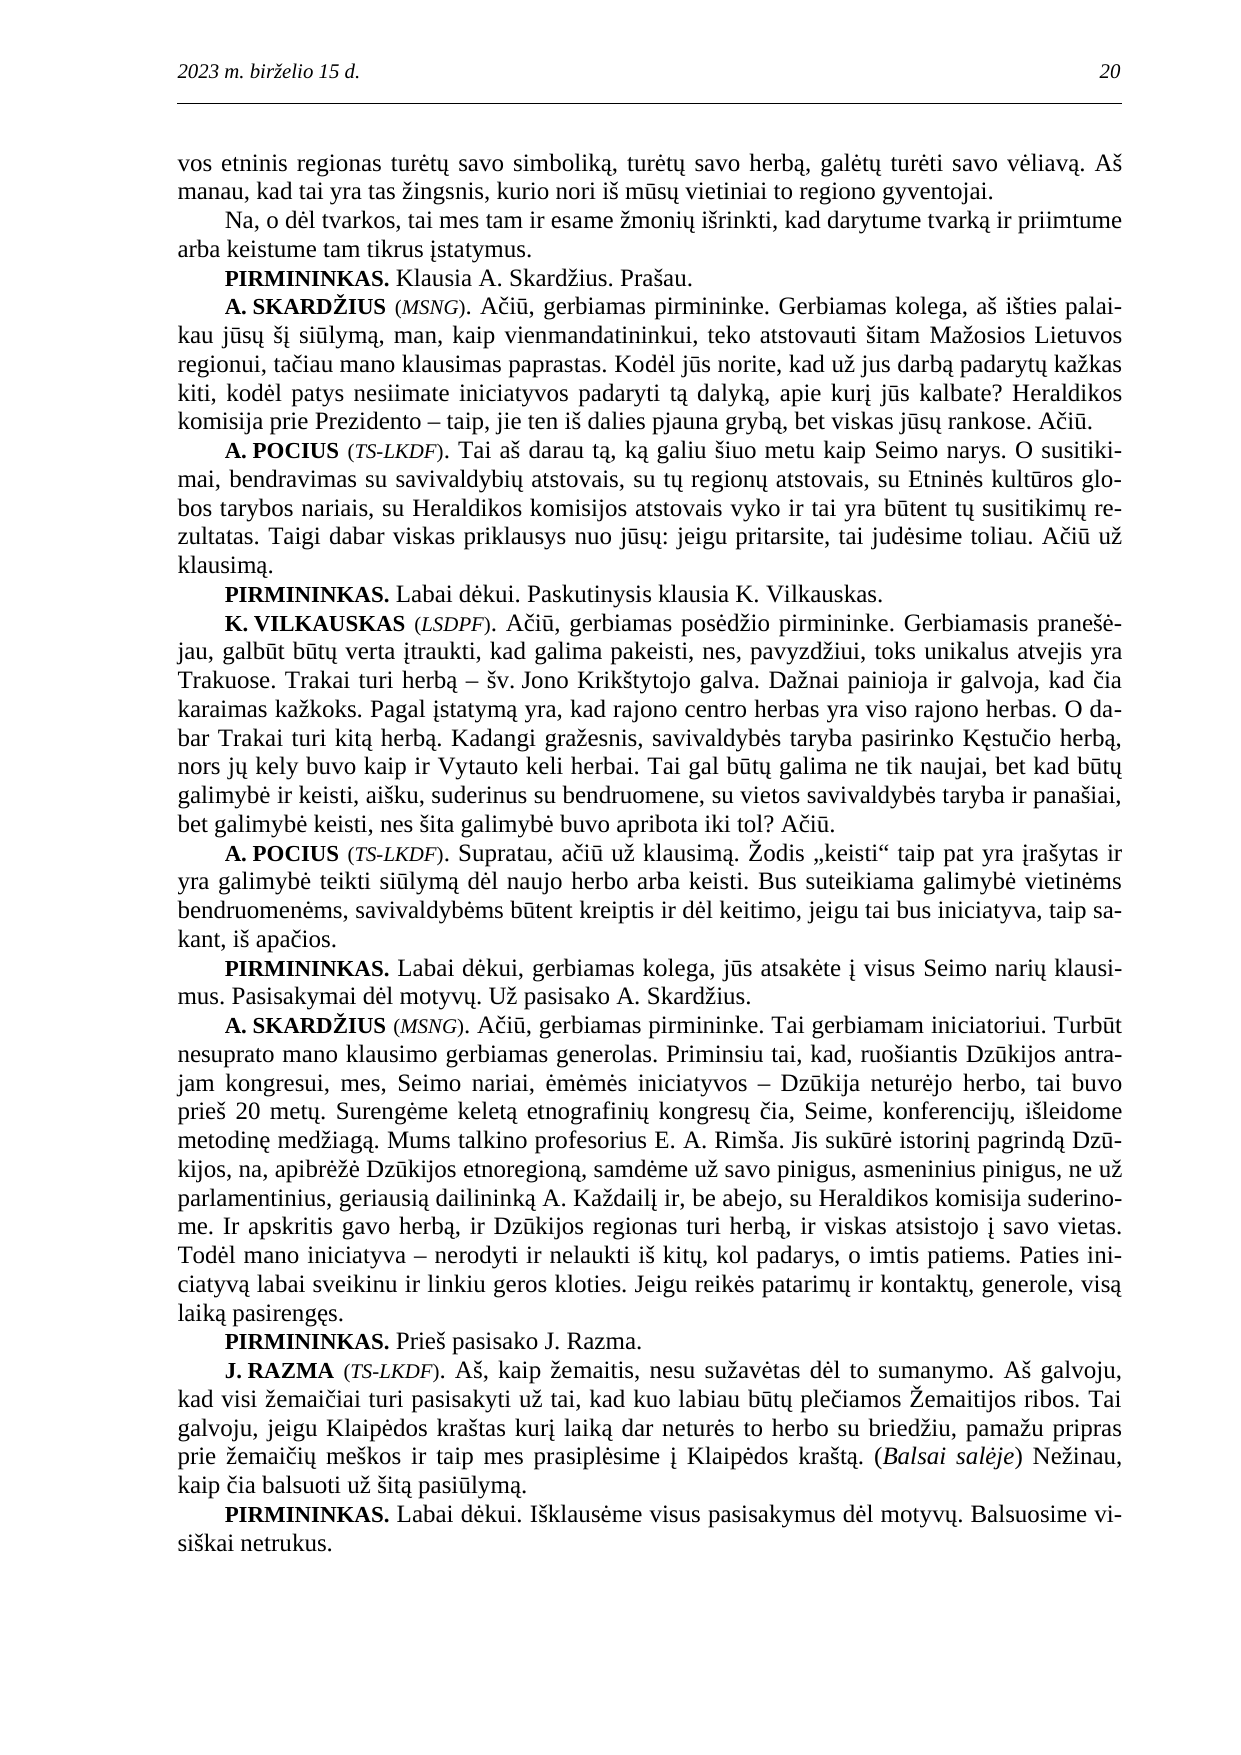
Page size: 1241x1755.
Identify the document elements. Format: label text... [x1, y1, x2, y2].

text A. POCIUS (TS-LKDF). Su­pra­tau, ačiū už klau­si­mą. Žo­dis „keis­ti“ taip pat yra įra­šy­tas ir yra ga­li­my­bė teik­ti siū­ly­mą dėl nau­jo her­bo ar­ba keis­ti. Bus su­tei­kia­ma ga­li­my­bė vie­ti­nėms ben­druo­me­nėms, sa­vi­val­dy­bėms bū­tent kreip­tis ir dėl kei­ti­mo, jei­gu tai bus ini­cia­ty­va, taip sa­kant, iš apa­čios. [177, 838, 1122, 953]
text PIRMININKAS. La­bai dė­kui, ger­bia­mas ko­le­ga, jūs at­sa­kė­te į vi­sus Sei­mo na­rių klau­si­mus. Pa­si­sa­ky­mai dėl mo­ty­vų. Už pa­si­sa­ko A. Skar­džius. [177, 953, 1122, 1010]
text A. SKARDŽIUS (MSNG). Ačiū, ger­bia­mas pir­mi­nin­ke. Ger­bia­mas ko­le­ga, aš iš­ties pa­lai­kau jū­sų šį siū­ly­mą, man, kaip vien­man­da­ti­nin­kui, te­ko at­sto­vau­ti ši­tam Ma­žo­sios Lie­tu­vos re­gio­nui, ta­čiau ma­no klau­si­mas pa­pras­tas. Ko­dėl jūs no­ri­te, kad už jus dar­bą pa­da­ry­tų kaž­kas ki­ti, ko­dėl pa­tys ne­si­i­ma­te ini­cia­ty­vos pa­da­ry­ti tą da­ly­ką, apie ku­rį jūs kal­ba­te? He­ral­di­kos ko­mi­si­ja prie Pre­zi­den­to – taip, jie ten iš da­lies pjau­na gry­bą, bet vis­kas jū­sų ran­ko­se. Ačiū. [177, 291, 1122, 435]
text K. VILKAUSKAS (LSDPF). Ačiū, ger­bia­mas po­sė­džio pir­mi­nin­ke. Ger­bia­ma­sis pra­ne­šė­jau, gal­būt bū­tų ver­ta įtrauk­ti, kad ga­li­ma pa­keis­ti, nes, pa­vyz­džiui, toks uni­ka­lus at­ve­jis yra Tra­kuo­se. Tra­kai tu­ri her­bą – šv. Jo­no Krikš­ty­to­jo gal­va. Daž­nai pai­nio­ja ir gal­vo­ja, kad čia ka­rai­mas kaž­koks. Pa­gal įsta­ty­mą yra, kad ra­jo­no cen­tro her­bas yra vi­so ra­jo­no her­bas. O da­bar Tra­kai tu­ri ki­tą her­bą. Ka­dan­gi gra­žes­nis, sa­vi­val­dy­bės ta­ry­ba pa­si­rin­ko Kęs­tu­čio her­bą, nors jų ke­ly bu­vo kaip ir Vy­tau­to ke­li her­bai. Tai gal bū­tų ga­li­ma ne tik nau­jai, bet kad bū­tų ga­li­my­bė ir keis­ti, aiš­ku, su­de­ri­nus su ben­druo­me­ne, su vie­tos sa­vi­val­dy­bės ta­ry­ba ir pa­na­šiai, bet ga­li­my­bė keis­ti, nes ši­ta ga­li­my­bė bu­vo ap­ri­bo­ta iki tol? Ačiū. [177, 608, 1122, 838]
text PIRMININKAS. Prieš pa­si­sa­ko J. Raz­ma. [177, 1326, 1122, 1355]
text PIRMININKAS. La­bai dė­kui. Iš­klau­sė­me vi­sus pa­si­sa­ky­mus dėl mo­ty­vų. Bal­suo­si­me vi­siš­kai ne­tru­kus. [177, 1499, 1122, 1556]
text PIRMININKAS. La­bai dė­kui. Pas­ku­ti­ny­sis klau­sia K. Vil­kaus­kas. [177, 579, 1122, 608]
text PIRMININKAS. Klau­sia A. Skar­džius. Pra­šau. [177, 263, 1122, 291]
text vos et­ni­nis re­gio­nas tu­rė­tų sa­vo sim­bo­li­ką, tu­rė­tų sa­vo her­bą, ga­lė­tų tu­rė­ti sa­vo vė­lia­vą. Aš ma­nau, kad tai yra tas žings­nis, ku­rio no­ri iš mū­sų vie­ti­niai to re­gio­no gy­ven­to­jai. [177, 148, 1122, 205]
text A. SKARDŽIUS (MSNG). Ačiū, ger­bia­mas pir­mi­nin­ke. Tai ger­bia­mam ini­cia­to­riui. Tur­būt ne­su­pra­to ma­no klau­si­mo ger­bia­mas ge­ne­ro­las. Pri­min­siu tai, kad, ruo­šian­tis Dzū­ki­jos ant­ra­jam kon­gre­sui, mes, Sei­mo na­riai, ėmė­mės ini­cia­ty­vos – Dzū­ki­ja ne­tu­rė­jo her­bo, tai bu­vo prieš 20 me­tų. Su­ren­gė­me ke­le­tą et­no­gra­fi­nių kon­gre­sų čia, Sei­me, kon­fe­ren­ci­jų, iš­lei­do­me me­to­di­nę me­džia­gą. Mums tal­ki­no pro­fe­so­rius E. A. Rim­ša. Jis su­kū­rė is­to­ri­nį pa­grin­dą Dzū­ki­jos, na, api­brė­žė Dzū­ki­jos et­no­re­gio­ną, sam­dė­me už sa­vo pi­ni­gus, as­me­ni­nius pi­ni­gus, ne už par­la­men­ti­nius, ge­riau­sią dai­li­nin­ką A. Kaž­dai­lį ir, be abe­jo, su He­ral­di­kos ko­mi­si­ja su­de­ri­no­me. Ir ap­skri­tis ga­vo her­bą, ir Dzū­ki­jos re­gio­nas tu­ri her­bą, ir vis­kas at­si­sto­jo į sa­vo vie­tas. To­dėl ma­no ini­cia­ty­va – ne­ro­dy­ti ir ne­lauk­ti iš ki­tų, kol pa­da­rys, o im­tis pa­tiems. Pa­ties ini­cia­ty­vą la­bai svei­ki­nu ir lin­kiu ge­ros klo­ties. Jei­gu rei­kės pa­ta­ri­mų ir kon­tak­tų, ge­ne­ro­le, vi­są lai­ką pa­si­ren­gęs. [177, 1010, 1122, 1326]
text A. POCIUS (TS-LKDF). Tai aš da­rau tą, ką ga­liu šiuo me­tu kaip Sei­mo na­rys. O su­si­ti­ki­mai, ben­dra­vi­mas su sa­vi­val­dy­bių at­sto­vais, su tų re­gio­nų at­sto­vais, su Et­ni­nės kul­tū­ros glo­bos ta­ry­bos na­riais, su He­ral­di­kos ko­mi­si­jos at­sto­vais vy­ko ir tai yra bū­tent tų su­si­ti­ki­mų re­zul­ta­tas. Tai­gi da­bar vis­kas pri­klau­sys nuo jū­sų: jei­gu pri­tar­si­te, tai ju­dė­si­me to­liau. Ačiū už klau­si­mą. [177, 435, 1122, 579]
text Na, o dėl tvar­kos, tai mes tam ir esa­me žmo­nių iš­rink­ti, kad da­ry­tu­me tvar­ką ir pri­im­tu­me ar­ba keis­tu­me tam tik­rus įsta­ty­mus. [177, 205, 1122, 263]
text J. RAZMA (TS-LKDF). Aš, kaip že­mai­tis, ne­su su­ža­vė­tas dėl to su­ma­ny­mo. Aš gal­vo­ju, kad vi­si že­mai­čiai tu­ri pa­si­sa­ky­ti už tai, kad kuo la­biau bū­tų ple­čia­mos Že­mai­ti­jos ri­bos. Tai gal­vo­ju, jei­gu Klai­pė­dos kraš­tas ku­rį lai­ką dar ne­tu­rės to her­bo su brie­džiu, pa­ma­žu pri­pras prie že­mai­čių meš­kos ir taip mes pra­si­plė­si­me į Klai­pė­dos kraš­tą. (Bal­sai sa­lė­je) Ne­ži­nau, kaip čia bal­suo­ti už ši­tą pa­siū­ly­mą. [177, 1355, 1122, 1499]
